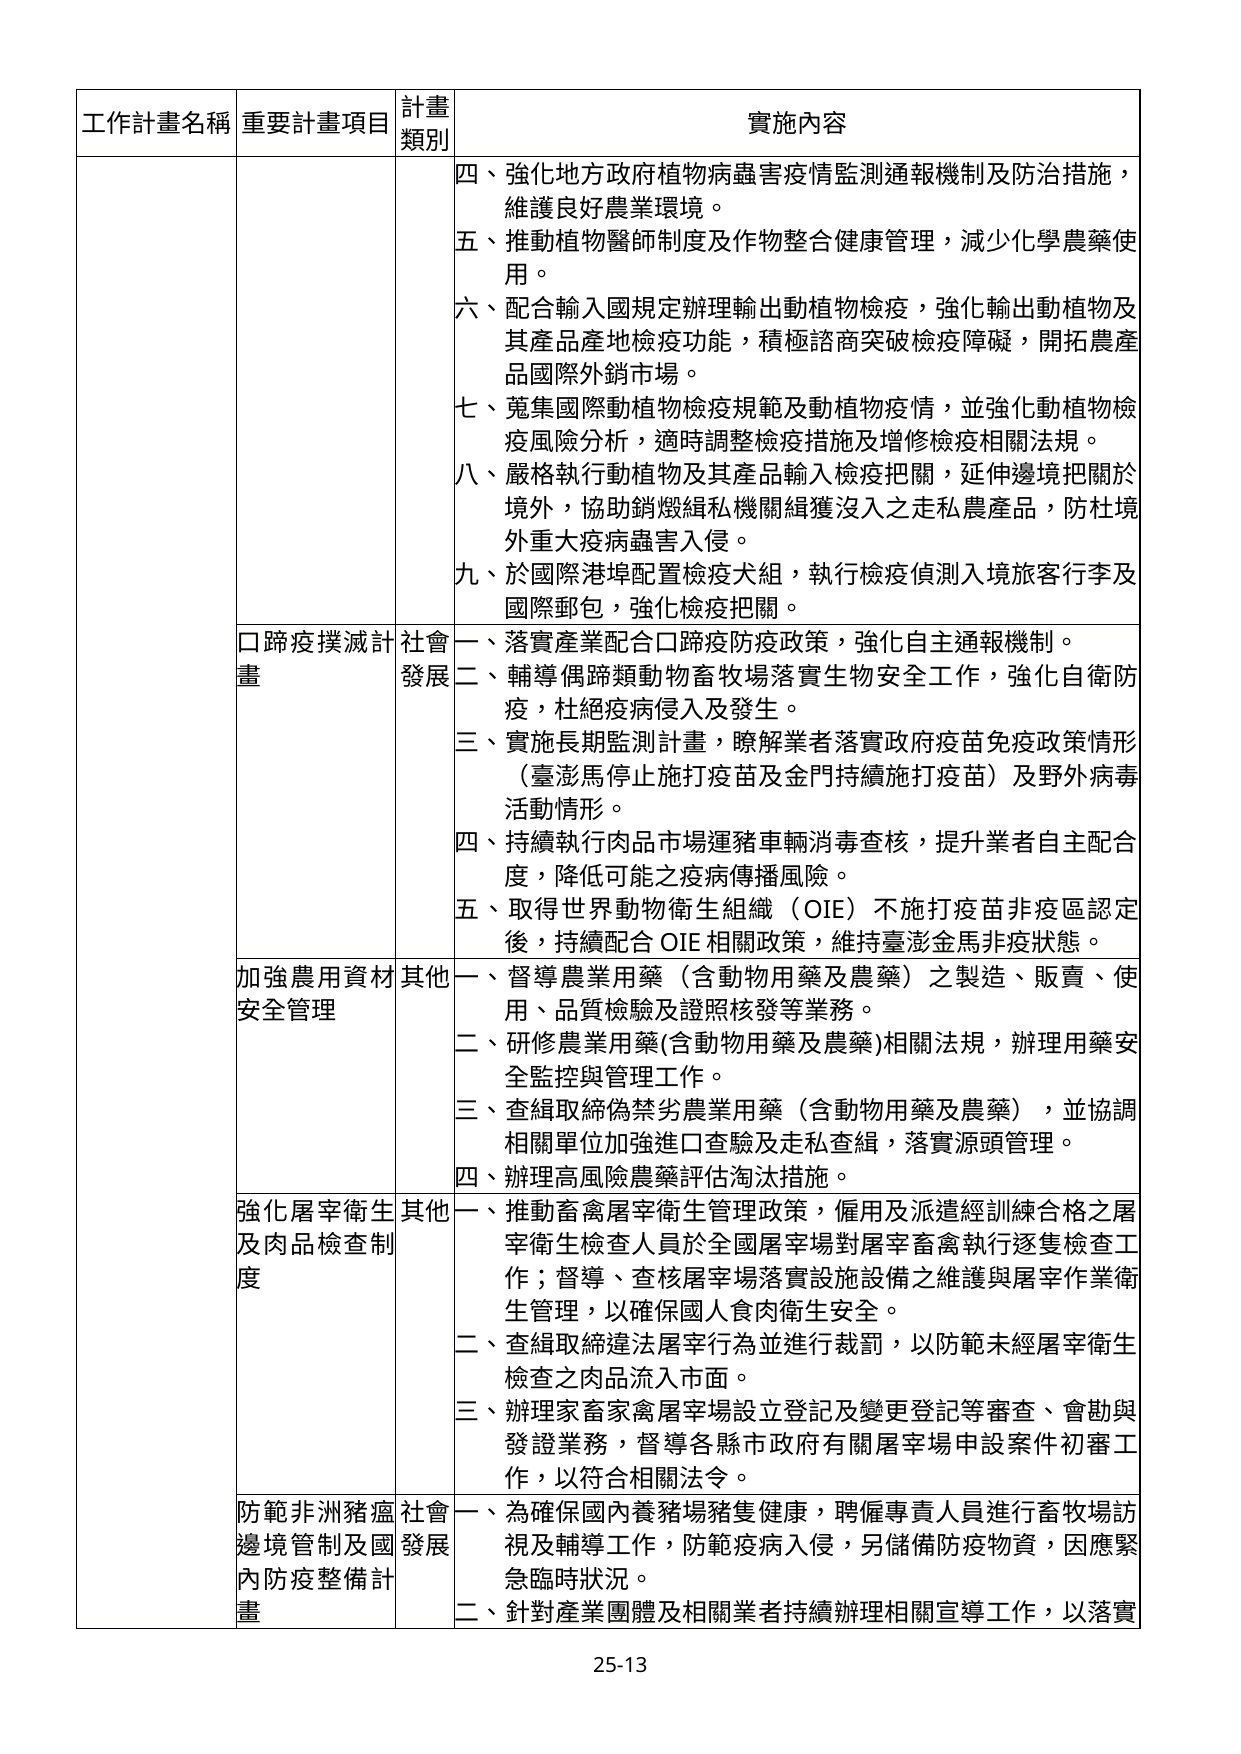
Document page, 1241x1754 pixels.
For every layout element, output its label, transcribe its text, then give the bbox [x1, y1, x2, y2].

table_header 實施內容 [455, 90, 1139, 156]
table_cell 其他 [396, 959, 454, 1193]
table_cell 防範非洲豬瘟邊境管制及國內防疫整備計畫 [237, 1495, 395, 1628]
table_cell 一、推動畜禽屠宰衛生管理政策，僱用及派遣經訓練合格之屠宰衛生檢查人員於全國屠宰場對屠宰畜禽執行逐隻檢查工作；督導、查核屠宰場落實設施設備之維護與屠宰作業衛生管理，以確保國人食肉衛生安全。 二、查緝取締違法屠宰行為並進行裁罰，以防範未經屠宰衛生檢查之肉品流入市面。 三、辦理家畜家禽屠宰場設立登記及變更登記等審查、會勘與發證業務，督導各縣市政府有關屠宰場申設案件初審工作，以符合相關法令。 [455, 1194, 1139, 1494]
table_cell 口蹄疫撲滅計畫 [237, 625, 395, 958]
table_cell [237, 157, 395, 624]
table_cell [77, 157, 236, 1628]
table_cell 一、督導農業用藥（含動物用藥及農藥）之製造、販賣、使用、品質檢驗及證照核發等業務。 二、研修農業用藥(含動物用藥及農藥)相關法規，辦理用藥安全監控與管理工作。 三、查緝取締偽禁劣農業用藥（含動物用藥及農藥），並協調相關單位加強進口查驗及走私查緝，落實源頭管理。 四、辦理高風險農藥評估淘汰措施。 [455, 959, 1139, 1193]
table_cell 社會發展 [396, 1495, 454, 1628]
table_cell [396, 157, 454, 624]
table_cell 加強農用資材安全管理 [237, 959, 395, 1193]
table_header 工作計畫名稱 [77, 90, 236, 156]
table_cell 強化屠宰衛生及肉品檢查制度 [237, 1194, 395, 1494]
table_cell 其他 [396, 1194, 454, 1494]
table_header 計畫類別 [396, 90, 454, 156]
table_cell 一、為確保國內養豬場豬隻健康，聘僱專責人員進行畜牧場訪視及輔導工作，防範疫病入侵，另儲備防疫物資，因應緊急臨時狀況。 二、針對產業團體及相關業者持續辦理相關宣導工作，以落實 [455, 1495, 1139, 1628]
table_header 重要計畫項目 [237, 90, 395, 156]
table_cell 一、落實產業配合口蹄疫防疫政策，強化自主通報機制。 二、輔導偶蹄類動物畜牧場落實生物安全工作，強化自衛防疫，杜絕疫病侵入及發生。 三、實施長期監測計畫，瞭解業者落實政府疫苗免疫政策情形（臺澎馬停止施打疫苗及金門持續施打疫苗）及野外病毒活動情形。 四、持續執行肉品市場運豬車輛消毒查核，提升業者自主配合度，降低可能之疫病傳播風險。 五、取得世界動物衛生組織（OIE）不施打疫苗非疫區認定後，持續配合OIE相關政策，維持臺澎金馬非疫狀態。 [455, 625, 1139, 958]
table_cell 四、強化地方政府植物病蟲害疫情監測通報機制及防治措施，維護良好農業環境。 五、推動植物醫師制度及作物整合健康管理，減少化學農藥使用。 六、配合輸入國規定辦理輸出動植物檢疫，強化輸出動植物及其產品產地檢疫功能，積極諮商突破檢疫障礙，開拓農產品國際外銷市場。 七、蒐集國際動植物檢疫規範及動植物疫情，並強化動植物檢疫風險分析，適時調整檢疫措施及增修檢疫相關法規。 八、嚴格執行動植物及其產品輸入檢疫把關，延伸邊境把關於境外，協助銷燬緝私機關緝獲沒入之走私農產品，防杜境外重大疫病蟲害入侵。 九、於國際港埠配置檢疫犬組，執行檢疫偵測入境旅客行李及國際郵包，強化檢疫把關。 [455, 157, 1139, 624]
table_cell 社會發展 [396, 625, 454, 958]
